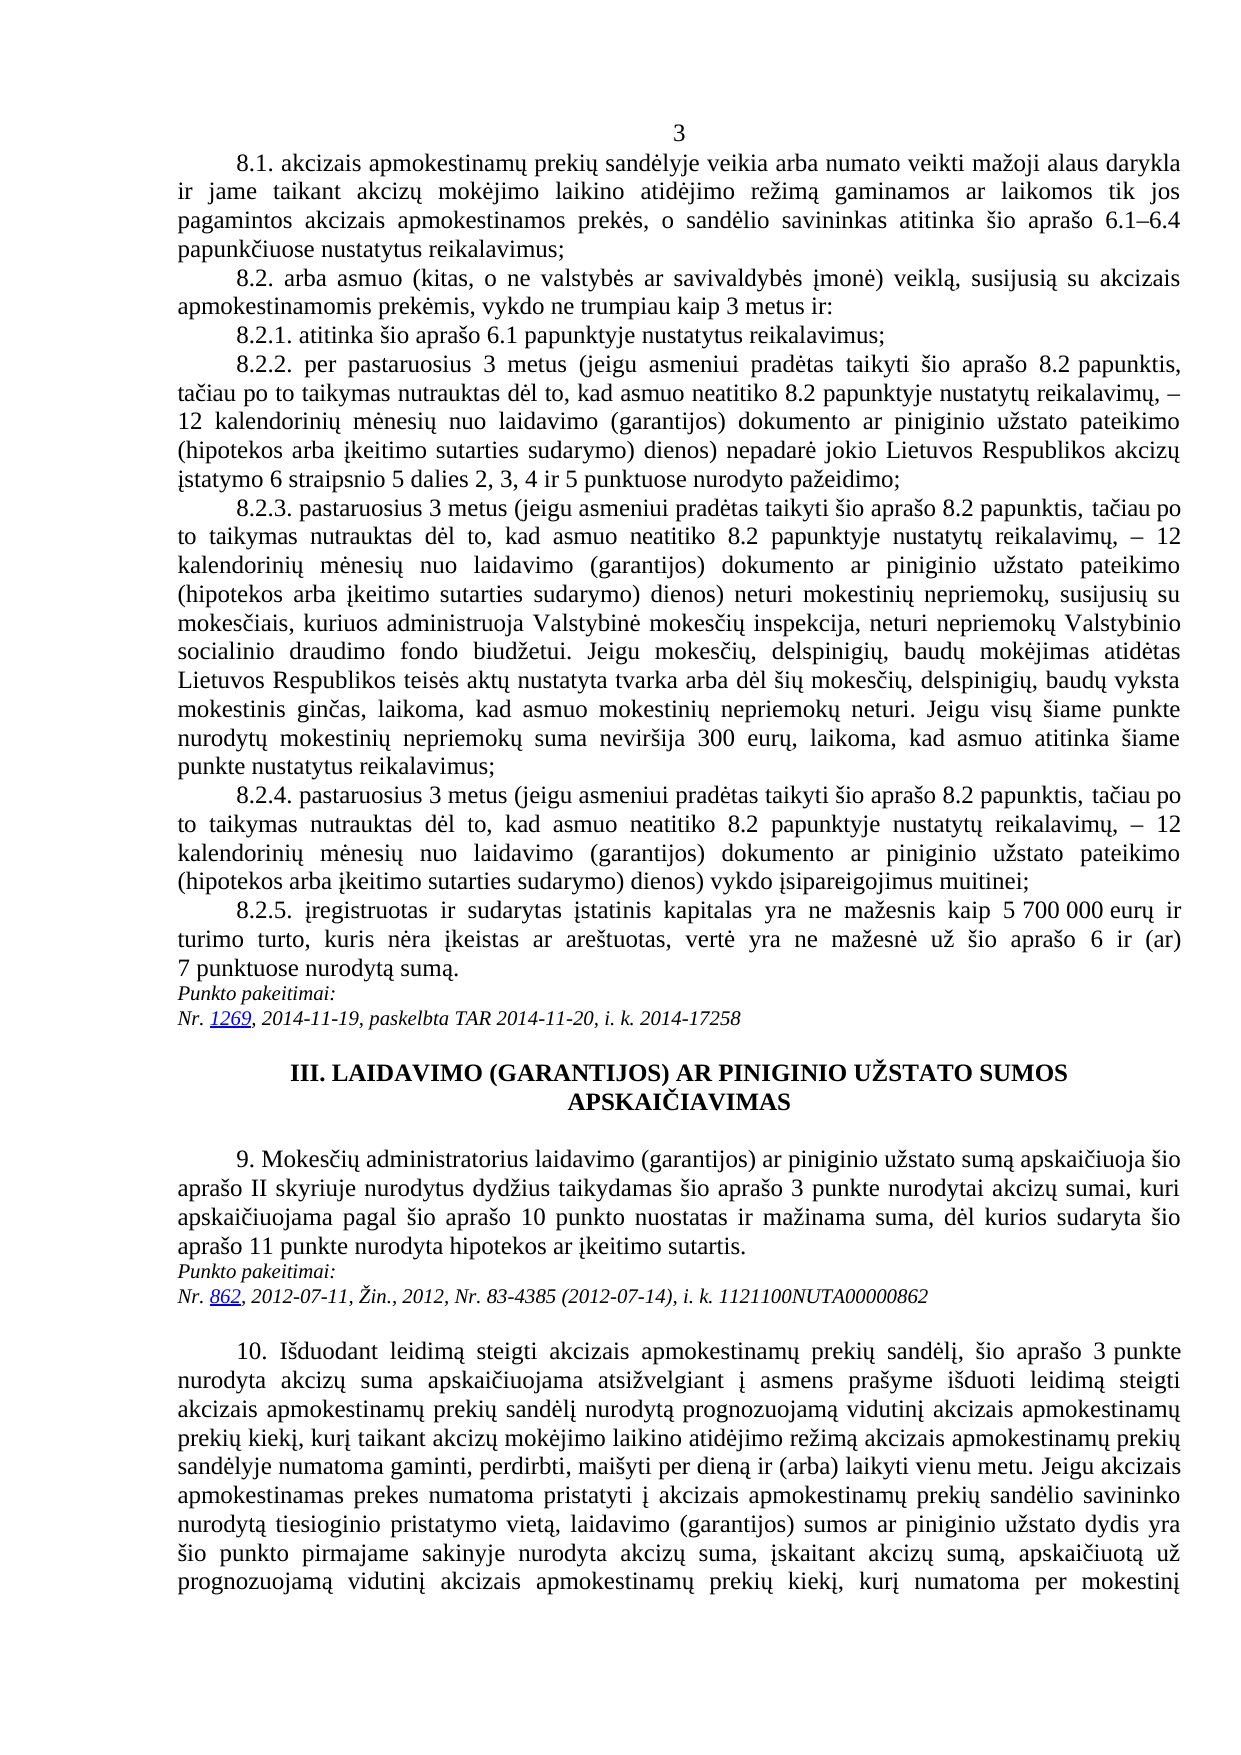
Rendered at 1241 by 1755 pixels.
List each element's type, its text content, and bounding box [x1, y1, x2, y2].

text 9. Mokesčių administratorius laidavimo (garantijos) ar piniginio užstato sumą apskaičiuoja šio aprašo II skyriuje nurodytus dydžius taikydamas šio aprašo 3 punkte nurodytai akcizų sumai, kuri apskaičiuojama pagal šio aprašo 10 punkto nuostatas ir mažinama suma, dėl kurios sudaryta šio aprašo 11 punkte nurodyta hipotekos ar įkeitimo sutartis. [177, 1144, 1181, 1259]
text 8.2.4. pastaruosius 3 metus (jeigu asmeniui pradėtas taikyti šio aprašo 8.2 papunktis, tačiau po to taikymas nutrauktas dėl to, kad asmuo neatitiko 8.2 papunktyje nustatytų reikalavimų, – 12 kalendorinių mėnesių nuo laidavimo (garantijos) dokumento ar piniginio užstato pateikimo (hipotekos arba įkeitimo sutarties sudarymo) dienos) vykdo įsipareigojimus muitinei; [177, 780, 1181, 895]
text 8.2.3. pastaruosius 3 metus (jeigu asmeniui pradėtas taikyti šio aprašo 8.2 papunktis, tačiau po to taikymas nutrauktas dėl to, kad asmuo neatitiko 8.2 papunktyje nustatytų reikalavimų, – 12 kalendorinių mėnesių nuo laidavimo (garantijos) dokumento ar piniginio užstato pateikimo (hipotekos arba įkeitimo sutarties sudarymo) dienos) neturi mokestinių nepriemokų, susijusių su mokesčiais, kuriuos administruoja Valstybinė mokesčių inspekcija, neturi nepriemokų Valstybinio socialinio draudimo fondo biudžetui. Jeigu mokesčių, delspinigių, baudų mokėjimas atidėtas Lietuvos Respublikos teisės aktų nustatyta tvarka arba dėl šių mokesčių, delspinigių, baudų vyksta mokestinis ginčas, laikoma, kad asmuo mokestinių nepriemokų neturi. Jeigu visų šiame punkte nurodytų mokestinių nepriemokų suma neviršija 300 eurų, laikoma, kad asmuo atitinka šiame punkte nustatytus reikalavimus; [177, 493, 1181, 780]
text 10. Išduodant leidimą steigti akcizais apmokestinamų prekių sandėlį, šio aprašo 3 punkte nurodyta akcizų suma apskaičiuojama atsižvelgiant į asmens prašyme išduoti leidimą steigti akcizais apmokestinamų prekių sandėlį nurodytą prognozuojamą vidutinį akcizais apmokestinamų prekių kiekį, kurį taikant akcizų mokėjimo laikino atidėjimo režimą akcizais apmokestinamų prekių sandėlyje numatoma gaminti, perdirbti, maišyti per dieną ir (arba) laikyti vienu metu. Jeigu akcizais apmokestinamas prekes numatoma pristatyti į akcizais apmokestinamų prekių sandėlio savininko nurodytą tiesioginio pristatymo vietą, laidavimo (garantijos) sumos ar piniginio užstato dydis yra šio punkto pirmajame sakinyje nurodyta akcizų suma, įskaitant akcizų sumą, apskaičiuotą už prognozuojamą vidutinį akcizais apmokestinamų prekių kiekį, kurį numatoma per mokestinį [177, 1336, 1181, 1595]
text III. LAIDAVIMO (GARANTIJOS) AR PINIGINIO UŽSTATO SUMOS APSKAIČIAVIMAS [177, 1058, 1181, 1116]
text Punkto pakeitimai: [177, 981, 1181, 1005]
text 8.2.5. įregistruotas ir sudarytas įstatinis kapitalas yra ne mažesnis kaip 5 700 000 eurų ir turimo turto, kuris nėra įkeistas ar areštuotas, vertė yra ne mažesnė už šio aprašo 6 ir (ar) 7 punktuose nurodytą sumą. [177, 895, 1181, 981]
text 8.1. akcizais apmokestinamų prekių sandėlyje veikia arba numato veikti mažoji alaus darykla ir jame taikant akcizų mokėjimo laikino atidėjimo režimą gaminamos ar laikomos tik jos pagamintos akcizais apmokestinamos prekės, o sandėlio savininkas atitinka šio aprašo 6.1–6.4 papunkčiuose nustatytus reikalavimus; [177, 148, 1181, 263]
text Nr. 1269, 2014-11-19, paskelbta TAR 2014-11-20, i. k. 2014-17258 [177, 1005, 1181, 1029]
text 8.2. arba asmuo (kitas, o ne valstybės ar savivaldybės įmonė) veiklą, susijusią su akcizais apmokestinamomis prekėmis, vykdo ne trumpiau kaip 3 metus ir: [177, 263, 1181, 320]
text 8.2.2. per pastaruosius 3 metus (jeigu asmeniui pradėtas taikyti šio aprašo 8.2 papunktis, tačiau po to taikymas nutrauktas dėl to, kad asmuo neatitiko 8.2 papunktyje nustatytų reikalavimų, – 12 kalendorinių mėnesių nuo laidavimo (garantijos) dokumento ar piniginio užstato pateikimo (hipotekos arba įkeitimo sutarties sudarymo) dienos) nepadarė jokio Lietuvos Respublikos akcizų įstatymo 6 straipsnio 5 dalies 2, 3, 4 ir 5 punktuose nurodyto pažeidimo; [177, 349, 1181, 493]
text Punkto pakeitimai: [177, 1259, 1181, 1283]
text 8.2.1. atitinka šio aprašo 6.1 papunktyje nustatytus reikalavimus; [177, 320, 1181, 349]
text Nr. 862, 2012-07-11, Žin., 2012, Nr. 83-4385 (2012-07-14), i. k. 1121100NUTA00000862 [177, 1283, 1181, 1308]
